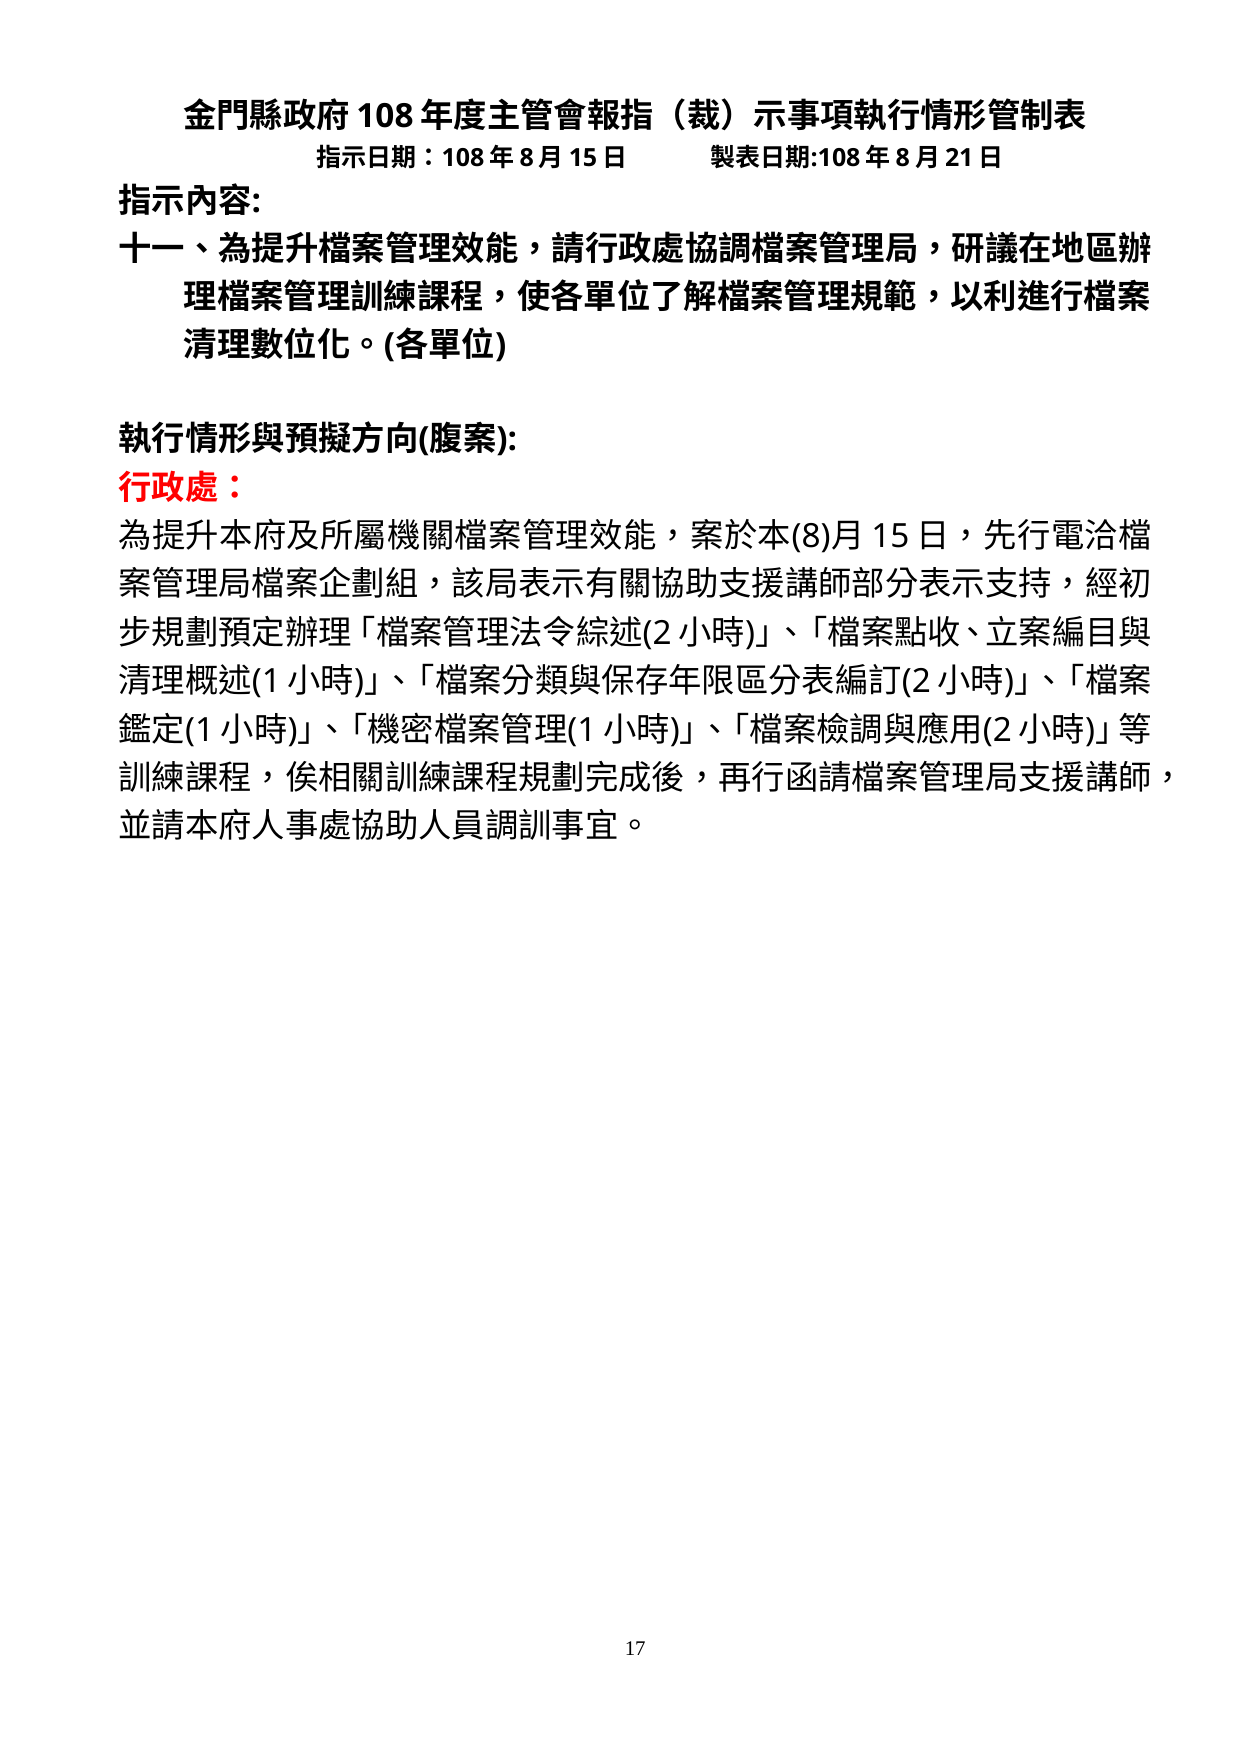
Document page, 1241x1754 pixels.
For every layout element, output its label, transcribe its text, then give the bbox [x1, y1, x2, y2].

text 行政處： [118, 461, 1152, 509]
text 十一、為提升檔案管理效能，請行政處協調檔案管理局，研議在地區辦理檔案管理訓練課程，使各單位了解檔案管理規範，以利進行檔案清理數位化。(各單位) [118, 222, 1152, 367]
text 執行情形與預擬方向(腹案): [118, 412, 1152, 461]
text 為提升本府及所屬機關檔案管理效能，案於本(8)月15日，先行電洽檔案管理局檔案企劃組，該局表示有關協助支援講師部分表示支持，經初步規劃預定辦理「檔案管理法令綜述(2小時)」、「檔案點收、立案編目與清理概述(1小時)」、「檔案分類與保存年限區分表編訂(2小時)」、「檔案鑑定(1小時)」、「機密檔案管理(1小時)」、「檔案檢調與應用(2小時)」等訓練課程，俟相關訓練課程規劃完成後，再行函請檔案管理局支援講師，並請本府人事處協助人員調訓事宜。 [118, 509, 1152, 847]
text 指示內容: [118, 173, 1152, 222]
